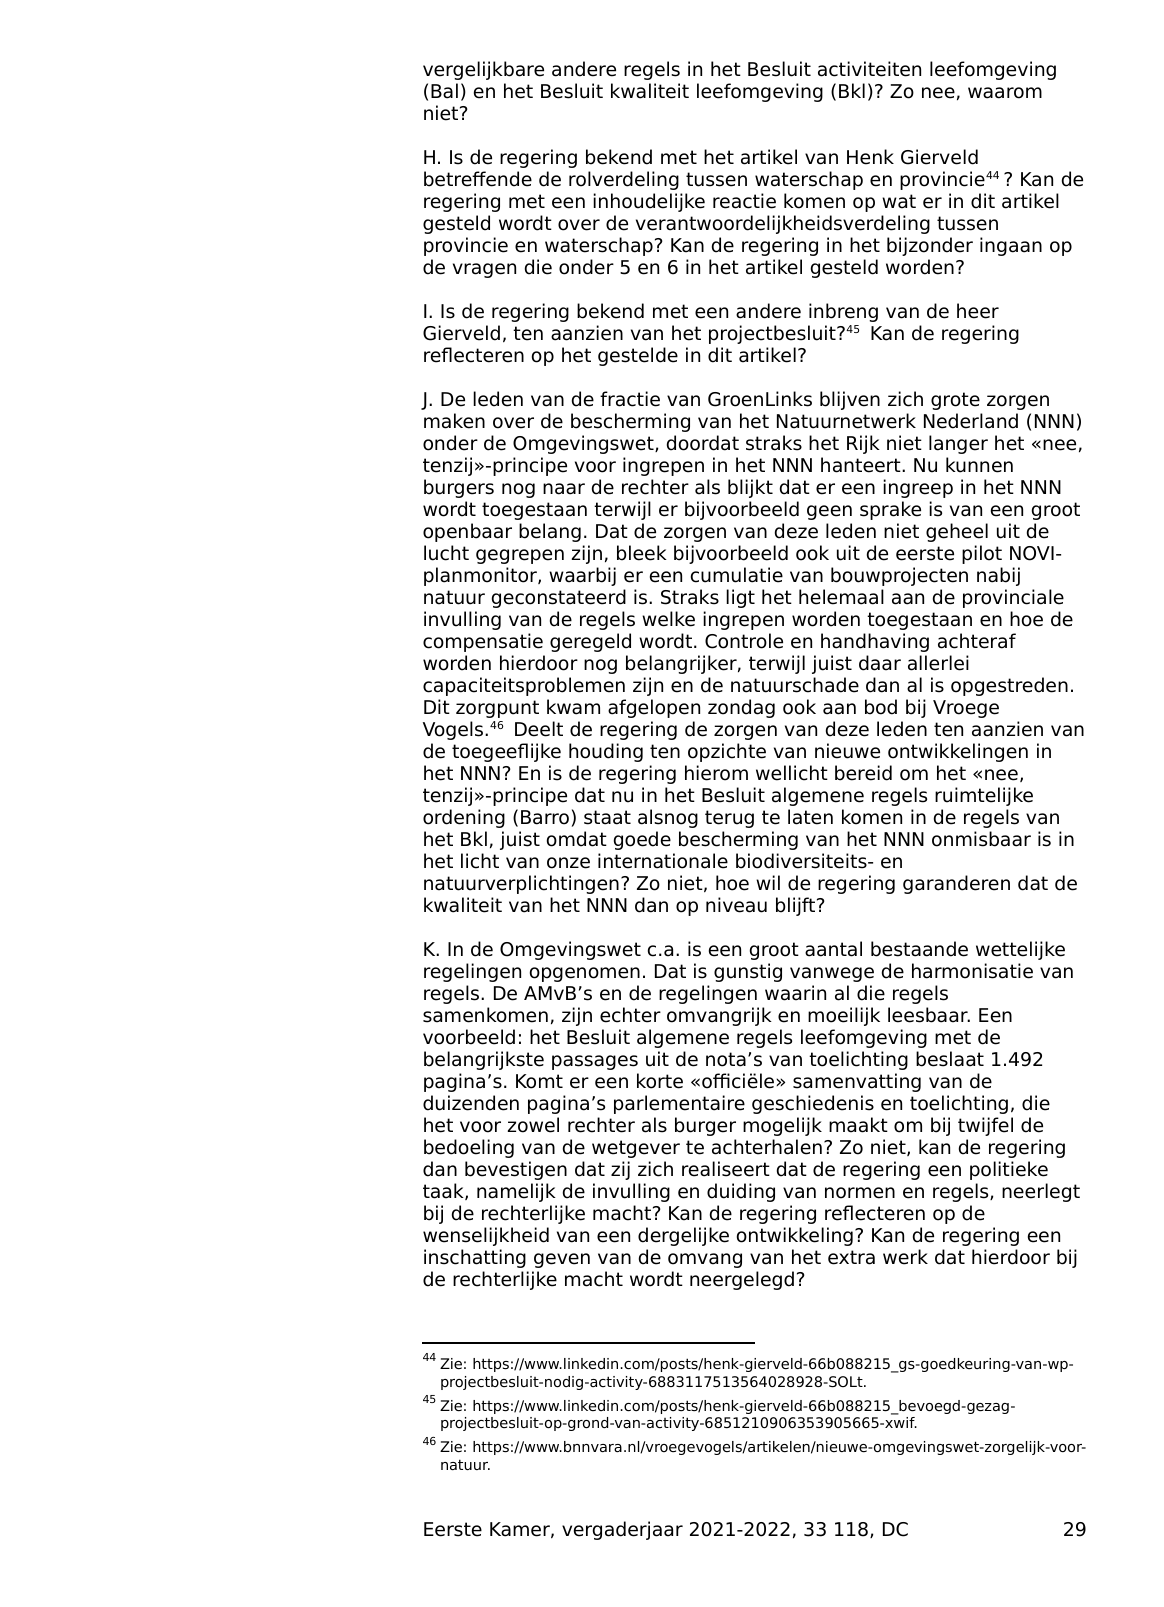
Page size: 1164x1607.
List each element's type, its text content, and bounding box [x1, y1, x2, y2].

text H. Is de regering bekend met het artikel van Henk Gierveld betreffende de rolverdeling tussen waterschap en provincie? Kan de regering met een inhoudelijke reactie komen op wat er in dit artikel gesteld wordt over de verantwoordelijkheidsverdeling tussen provincie en waterschap? Kan de regering in het bijzonder ingaan op de vragen die onder 5 en 6 in het artikel gesteld worden? [422, 147, 1087, 279]
text I. Is de regering bekend met een andere inbreng van de heer Gierveld, ten aanzien van het projectbesluit? Kan de regering reflecteren op het gestelde in dit artikel? [422, 301, 1087, 367]
text Zie: https://www.bnnvara.nl/vroegevogels/artikelen/nieuwe-omgevingswet-zorgelijk-voor-natuur. [422, 1435, 1087, 1474]
text vergelijkbare andere regels in het Besluit activiteiten leefomgeving (Bal) en het Besluit kwaliteit leefomgeving (Bkl)? Zo nee, waarom niet? [422, 59, 1087, 125]
text Zie: https://www.linkedin.com/posts/henk-gierveld-66b088215_gs-goedkeuring-van-wp-projectbesluit-nodig-activity-6883117513564028928-SOLt. [422, 1352, 1087, 1391]
text Zie: https://www.linkedin.com/posts/henk-gierveld-66b088215_bevoegd-gezag-projectbesluit-op-grond-van-activity-6851210906353905665-xwif. [422, 1393, 1087, 1432]
text K. In de Omgevingswet c.a. is een groot aantal bestaande wettelijke regelingen opgenomen. Dat is gunstig vanwege de harmonisatie van regels. De AMvB’s en de regelingen waarin al die regels samenkomen, zijn echter omvangrijk en moeilijk leesbaar. Een voorbeeld: het Besluit algemene regels leefomgeving met de belangrijkste passages uit de nota’s van toelichting beslaat 1.492 pagina’s. Komt er een korte «officiële» samenvatting van de duizenden pagina’s parlementaire geschiedenis en toelichting, die het voor zowel rechter als burger mogelijk maakt om bij twijfel de bedoeling van de wetgever te achterhalen? Zo niet, kan de regering dan bevestigen dat zij zich realiseert dat de regering een politieke taak, namelijk de invulling en duiding van normen en regels, neerlegt bij de rechterlijke macht? Kan de regering reflecteren op de wenselijkheid van een dergelijke ontwikkeling? Kan de regering een inschatting geven van de omvang van het extra werk dat hierdoor bij de rechterlijke macht wordt neergelegd? [422, 939, 1087, 1291]
text J. De leden van de fractie van GroenLinks blijven zich grote zorgen maken over de bescherming van het Natuurnetwerk Nederland (NNN) onder de Omgevingswet, doordat straks het Rijk niet langer het «nee, tenzij»-principe voor ingrepen in het NNN hanteert. Nu kunnen burgers nog naar de rechter als blijkt dat er een ingreep in het NNN wordt toegestaan terwijl er bijvoorbeeld geen sprake is van een groot openbaar belang. Dat de zorgen van deze leden niet geheel uit de lucht gegrepen zijn, bleek bijvoorbeeld ook uit de eerste pilot NOVI-planmonitor, waarbij er een cumulatie van bouwprojecten nabij natuur geconstateerd is. Straks ligt het helemaal aan de provinciale invulling van de regels welke ingrepen worden toegestaan en hoe de compensatie geregeld wordt. Controle en handhaving achteraf worden hierdoor nog belangrijker, terwijl juist daar allerlei capaciteitsproblemen zijn en de natuurschade dan al is opgestreden. Dit zorgpunt kwam afgelopen zondag ook aan bod bij Vroege Vogels. Deelt de regering de zorgen van deze leden ten aanzien van de toegeeflijke houding ten opzichte van nieuwe ontwikkelingen in het NNN? En is de regering hierom wellicht bereid om het «nee, tenzij»-principe dat nu in het Besluit algemene regels ruimtelijke ordening (Barro) staat alsnog terug te laten komen in de regels van het Bkl, juist omdat goede bescherming van het NNN onmisbaar is in het licht van onze internationale biodiversiteits- en natuurverplichtingen? Zo niet, hoe wil de regering garanderen dat de kwaliteit van het NNN dan op niveau blijft? [422, 389, 1087, 917]
